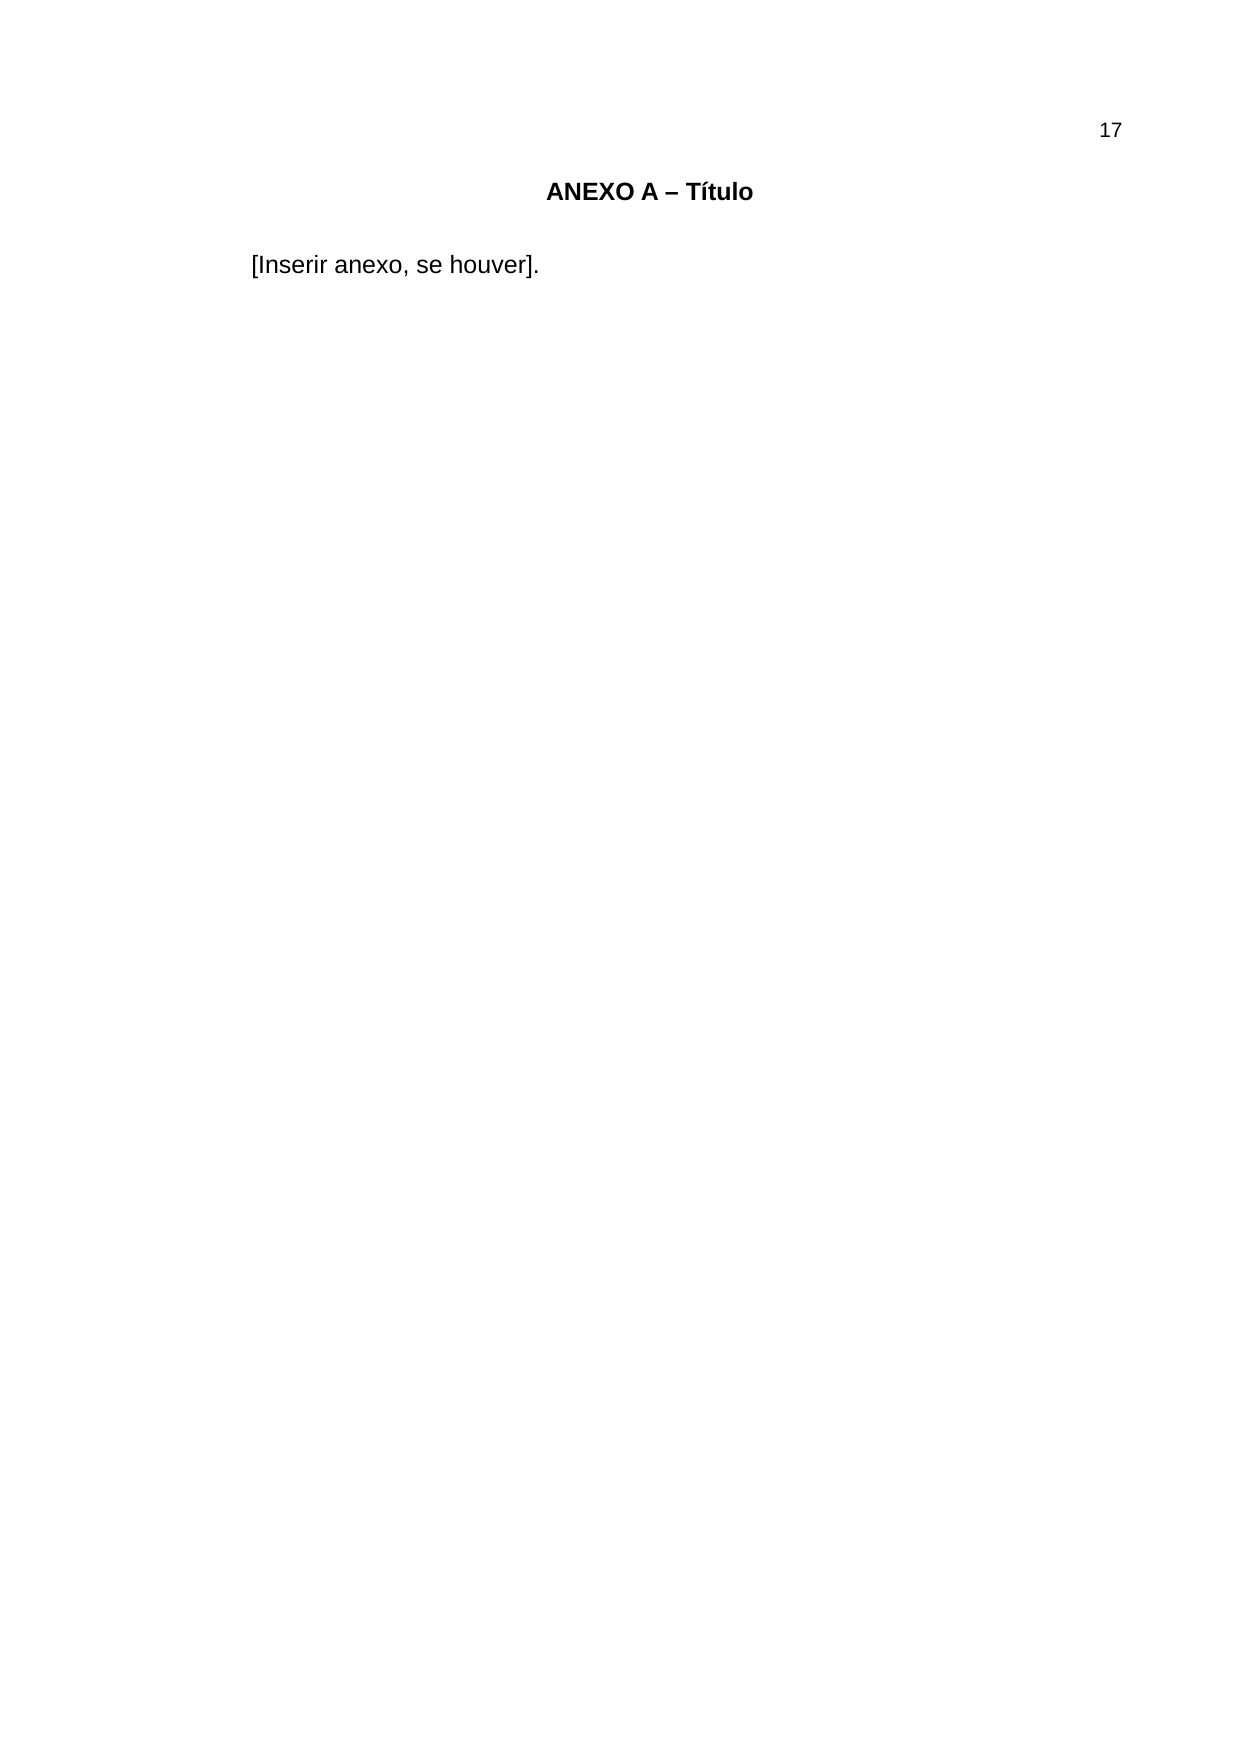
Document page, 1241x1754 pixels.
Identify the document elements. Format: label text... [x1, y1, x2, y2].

text [Inserir anexo, se houver]. [177, 250, 1122, 278]
subtitle ANEXO A – Título [177, 177, 1122, 206]
